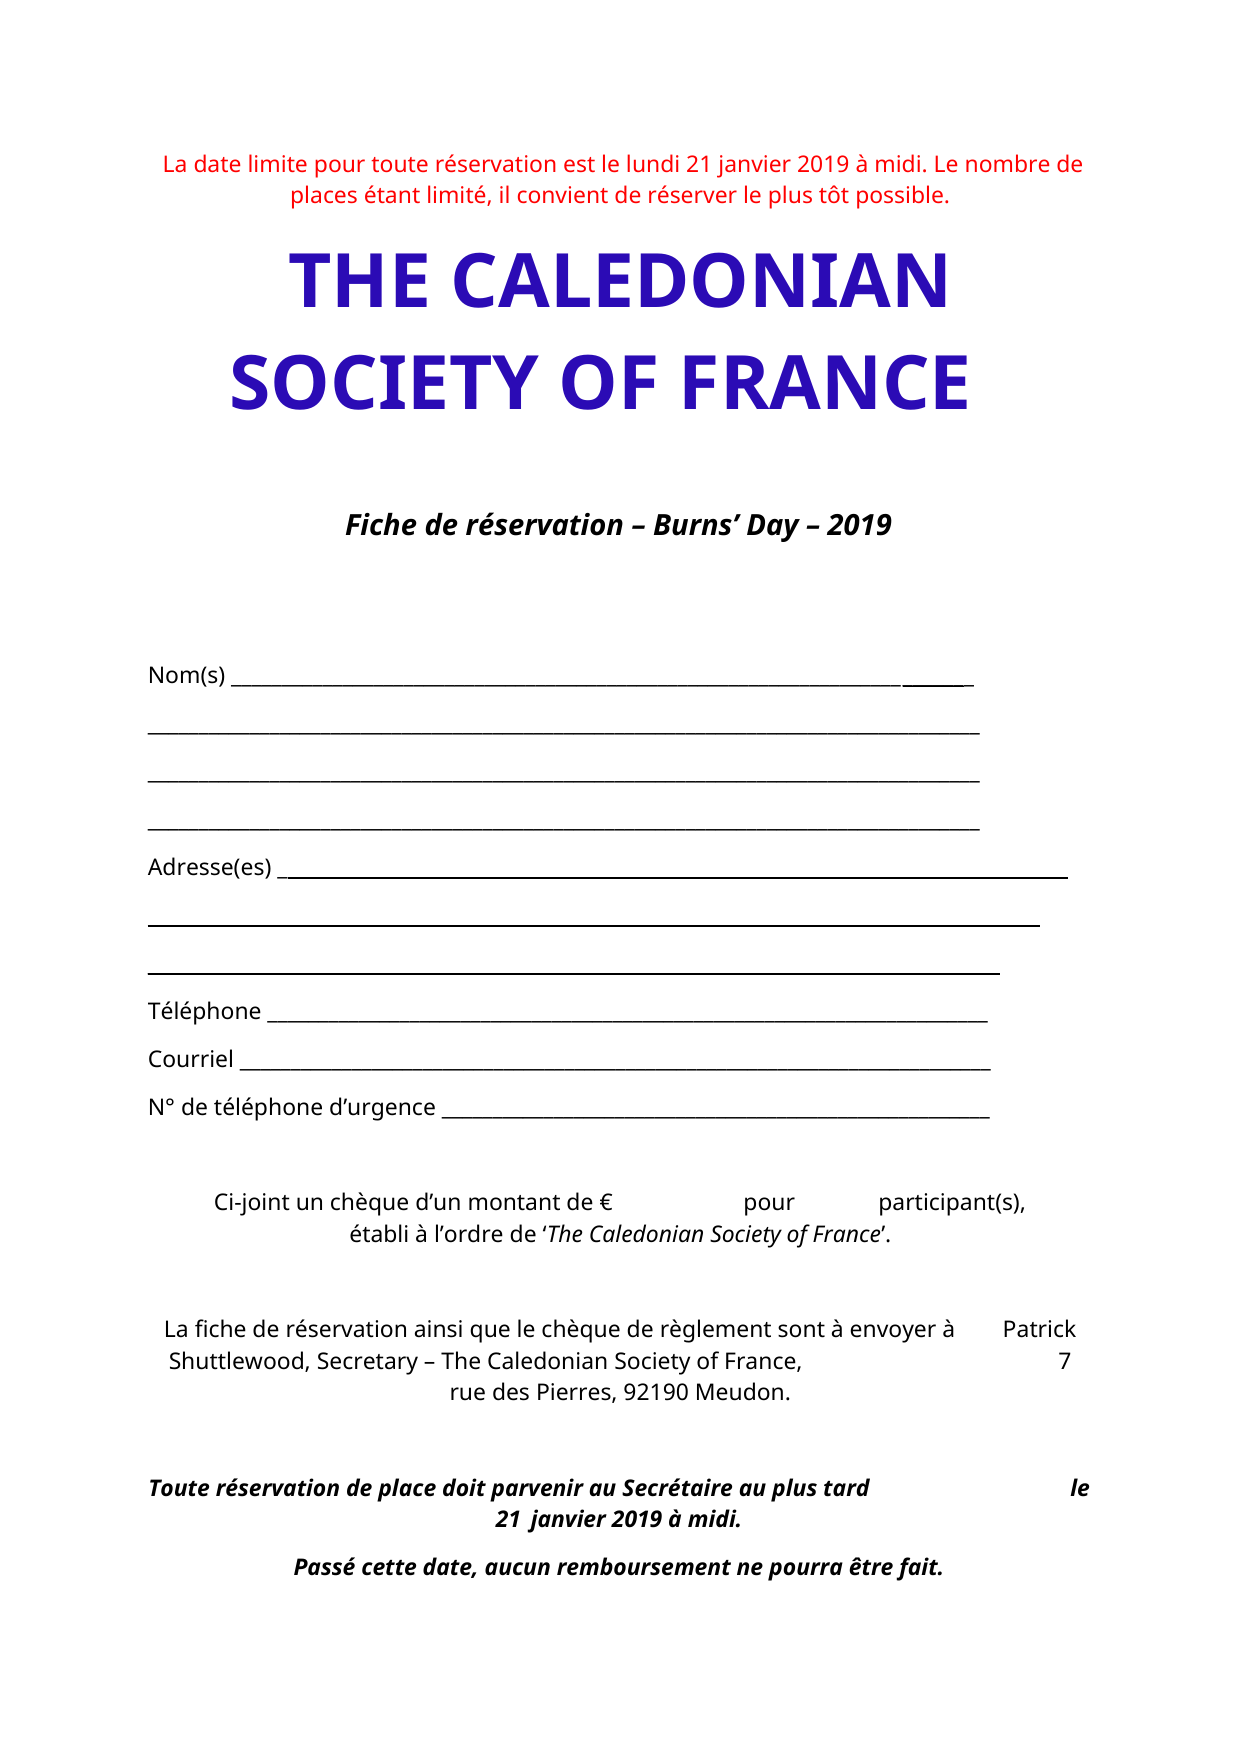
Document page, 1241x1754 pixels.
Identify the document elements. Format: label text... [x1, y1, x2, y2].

text __________________________________________________________________________________ [148, 707, 1093, 738]
text Passé cette date, aucun remboursement ne pourra être fait. [148, 1551, 1093, 1582]
text N° de téléphone d’urgence ______________________________________________________ [148, 1090, 1093, 1122]
text __________________________________________________________________________________ [148, 803, 1093, 834]
text Courriel __________________________________________________________________________ [148, 1042, 1093, 1074]
text Fiche de réservation – Burns’ Day – 2019 [148, 504, 1093, 544]
text La fiche de réservation ainsi que le chèque de règlement sont à envoyer à Patrick Shuttlewood, Secretary – The Caledonian Society of France, 7 rue des Pierres, 92190 Meudon. [148, 1313, 1093, 1407]
text __________________________________________________________________________________ [148, 755, 1093, 786]
text __________________________________________________________________________________ [148, 947, 1093, 978]
text Nom(s) _________________________________________________________________________ [148, 659, 1093, 690]
text La date limite pour toute réservation est le lundi 21 janvier 2019 à midi. Le nombre de places étant limité, il convient de réserver le plus tôt possible. [148, 148, 1093, 210]
text ____________ _____________________________________ [148, 899, 1093, 930]
text Adresse(es) _ __________________ [148, 851, 1093, 882]
text Ci-joint un chèque d’un montant de € pour participant(s), établi à l’ordre de ‘The Caledonian Society of France’. [148, 1186, 1093, 1249]
text THE CALEDONIAN SOCIETY OF FRANCE [148, 227, 1093, 431]
text Téléphone _______________________________________________________________________ [148, 994, 1093, 1026]
text Toute réservation de place doit parvenir au Secrétaire au plus tard le 21 janvier 2019 à midi. [148, 1472, 1093, 1534]
